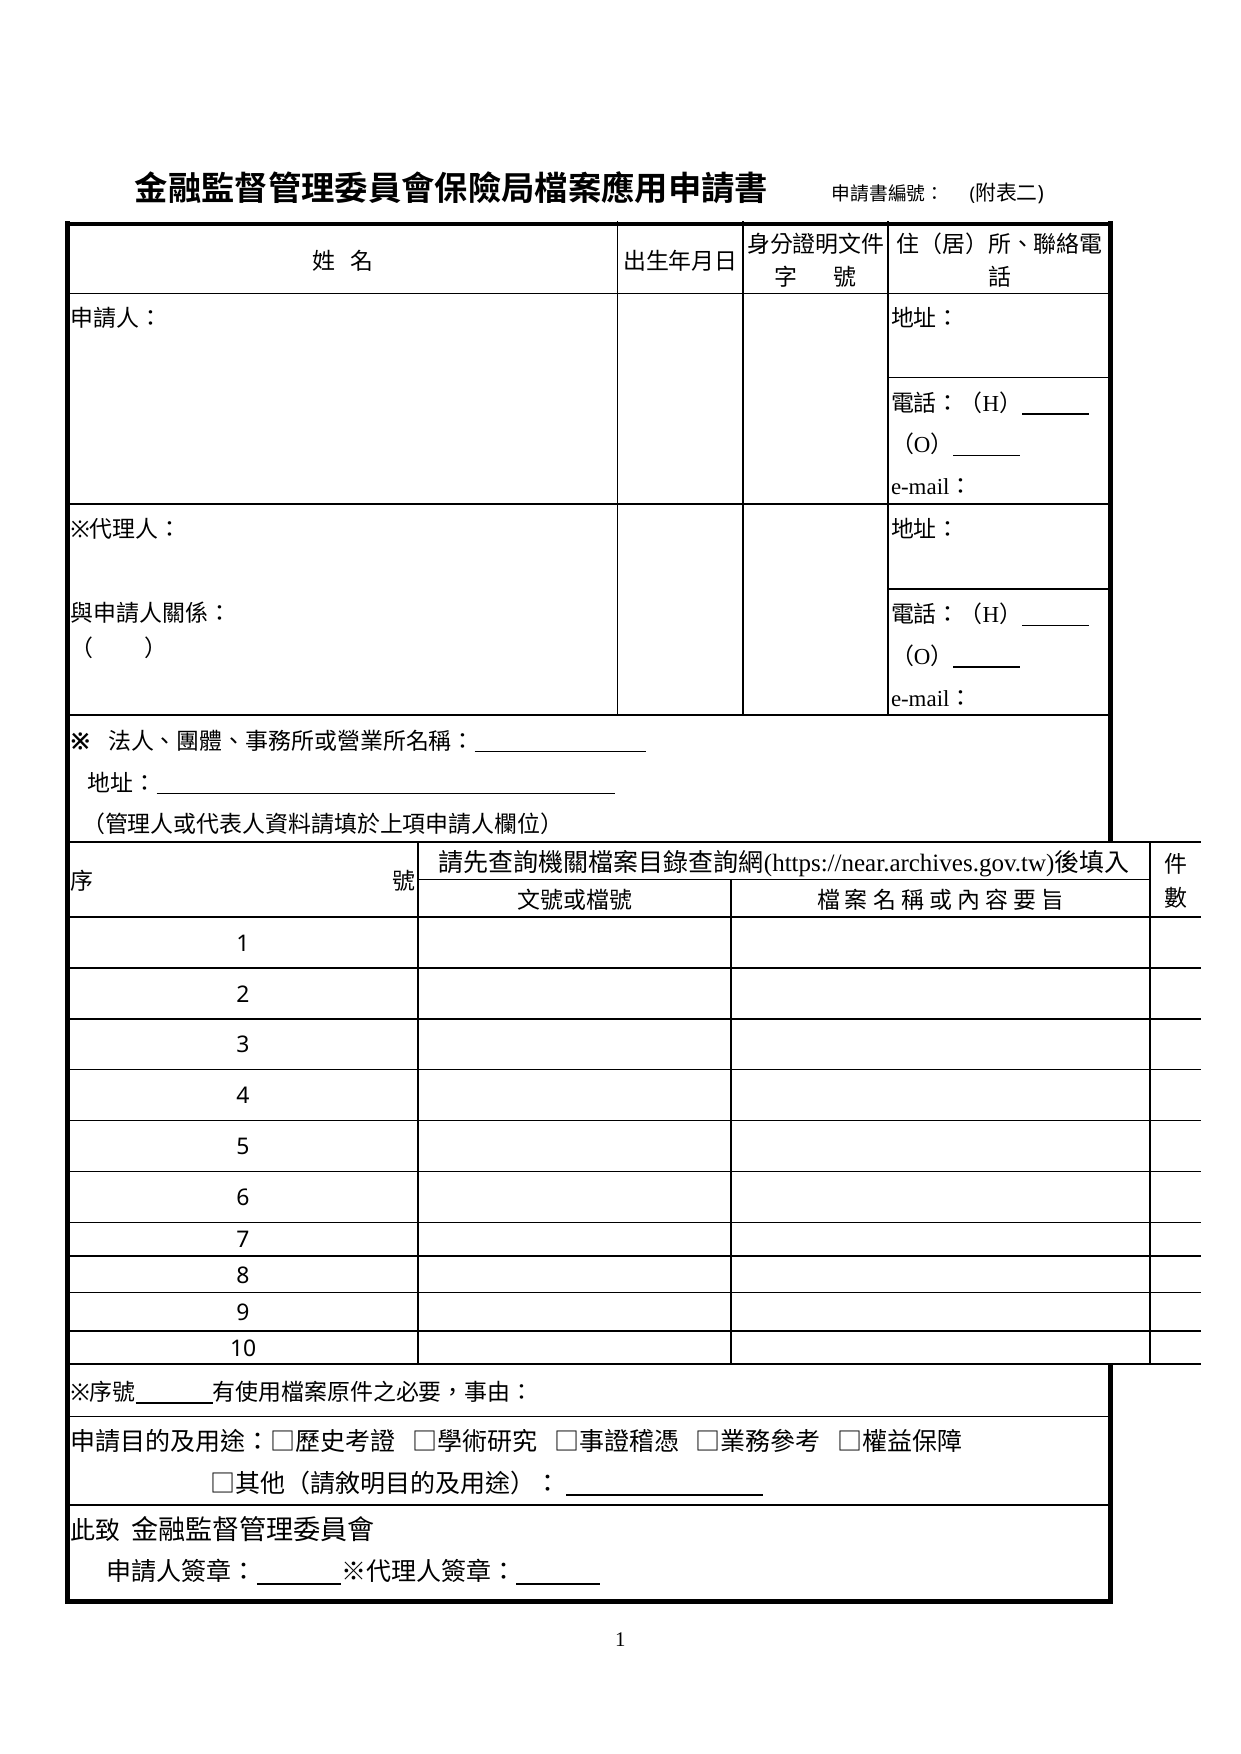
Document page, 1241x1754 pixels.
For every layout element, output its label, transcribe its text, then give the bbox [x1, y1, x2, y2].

table_cell [732, 1332, 1149, 1363]
table_cell 姓 名 [70, 226, 617, 292]
table_cell [419, 918, 730, 967]
table_cell 序號 [70, 843, 417, 916]
table_cell [618, 505, 742, 714]
table_cell 身分證明文件字 號 [744, 226, 887, 292]
table_cell 9 [70, 1293, 417, 1330]
table_cell 請先查詢機關檔案目錄查詢網(https://near.archives.gov.tw)後填入 [419, 843, 1149, 879]
table_cell [419, 1172, 730, 1221]
table_cell [419, 1070, 730, 1120]
table_cell [1151, 1070, 1201, 1120]
table_cell 4 [70, 1070, 417, 1120]
table_cell [419, 1020, 730, 1069]
table_cell [618, 294, 742, 503]
table_cell [419, 1121, 730, 1171]
table_cell 申請目的及用途：□歷史考證 □學術研究 □事證稽憑 □業務參考 □權益保障 □其他（請敘明目的及用途）： [70, 1417, 1108, 1504]
table_cell [419, 1332, 730, 1363]
table_cell 地址： [889, 505, 1108, 588]
table_cell [732, 1020, 1149, 1069]
table_cell [1151, 1223, 1201, 1255]
table_cell 法人、團體、事務所或營業所名稱： 地址： （管理人或代表人資料請填於上項申請人欄位） [70, 716, 1108, 841]
table_cell [419, 1257, 730, 1292]
table_cell 申請人： [70, 294, 617, 503]
table_cell [1151, 1257, 1201, 1292]
table_cell [1151, 969, 1201, 1018]
table_cell 10 [70, 1332, 417, 1363]
table_cell ※序號 有使用檔案原件之必要，事由： [70, 1365, 1108, 1416]
table_cell 1 [70, 918, 417, 967]
table_cell 地址： [889, 294, 1108, 376]
table_cell [1151, 1172, 1201, 1221]
table_cell 電話：（H） （O） e-mail： [889, 378, 1108, 503]
table_cell 件數 [1151, 843, 1201, 916]
table_cell [732, 1257, 1149, 1292]
table_cell [732, 1121, 1149, 1171]
table_cell 文號或檔號 [419, 880, 730, 916]
table_cell 3 [70, 1020, 417, 1069]
table_cell [732, 969, 1149, 1018]
table_cell [1151, 1332, 1201, 1363]
table_cell [744, 294, 887, 503]
table_cell 2 [70, 969, 417, 1018]
table_cell [732, 1172, 1149, 1221]
table_cell [1151, 918, 1201, 967]
table_cell ※代理人： 與申請人關係： （ ） [70, 505, 617, 714]
table_cell 8 [70, 1257, 417, 1292]
table_cell [732, 918, 1149, 967]
table_cell 6 [70, 1172, 417, 1221]
table_cell [1151, 1020, 1201, 1069]
table_cell 住（居）所、聯絡電話 [889, 226, 1108, 292]
table_cell 檔 案 名 稱 或 內 容 要 旨 [732, 880, 1149, 916]
table_cell [419, 1223, 730, 1255]
table_cell 7 [70, 1223, 417, 1255]
table_cell [419, 969, 730, 1018]
table_cell [732, 1293, 1149, 1330]
table_cell 電話：（H） （O） e-mail： [889, 590, 1108, 714]
table_cell [1151, 1293, 1201, 1330]
table_cell [419, 1293, 730, 1330]
table_cell 此致 金融監督管理委員會 申請人簽章： ※代理人簽章： [70, 1506, 1108, 1599]
table_cell [1151, 1121, 1201, 1171]
table_cell 5 [70, 1121, 417, 1171]
table_cell [744, 505, 887, 714]
table_cell 出生年月日 [618, 226, 742, 292]
table_cell [732, 1070, 1149, 1120]
table_header 金融監督管理委員會保險局檔案應用申請書 申請書編號： (附表二) [68, 150, 1111, 221]
table_cell [732, 1223, 1149, 1255]
